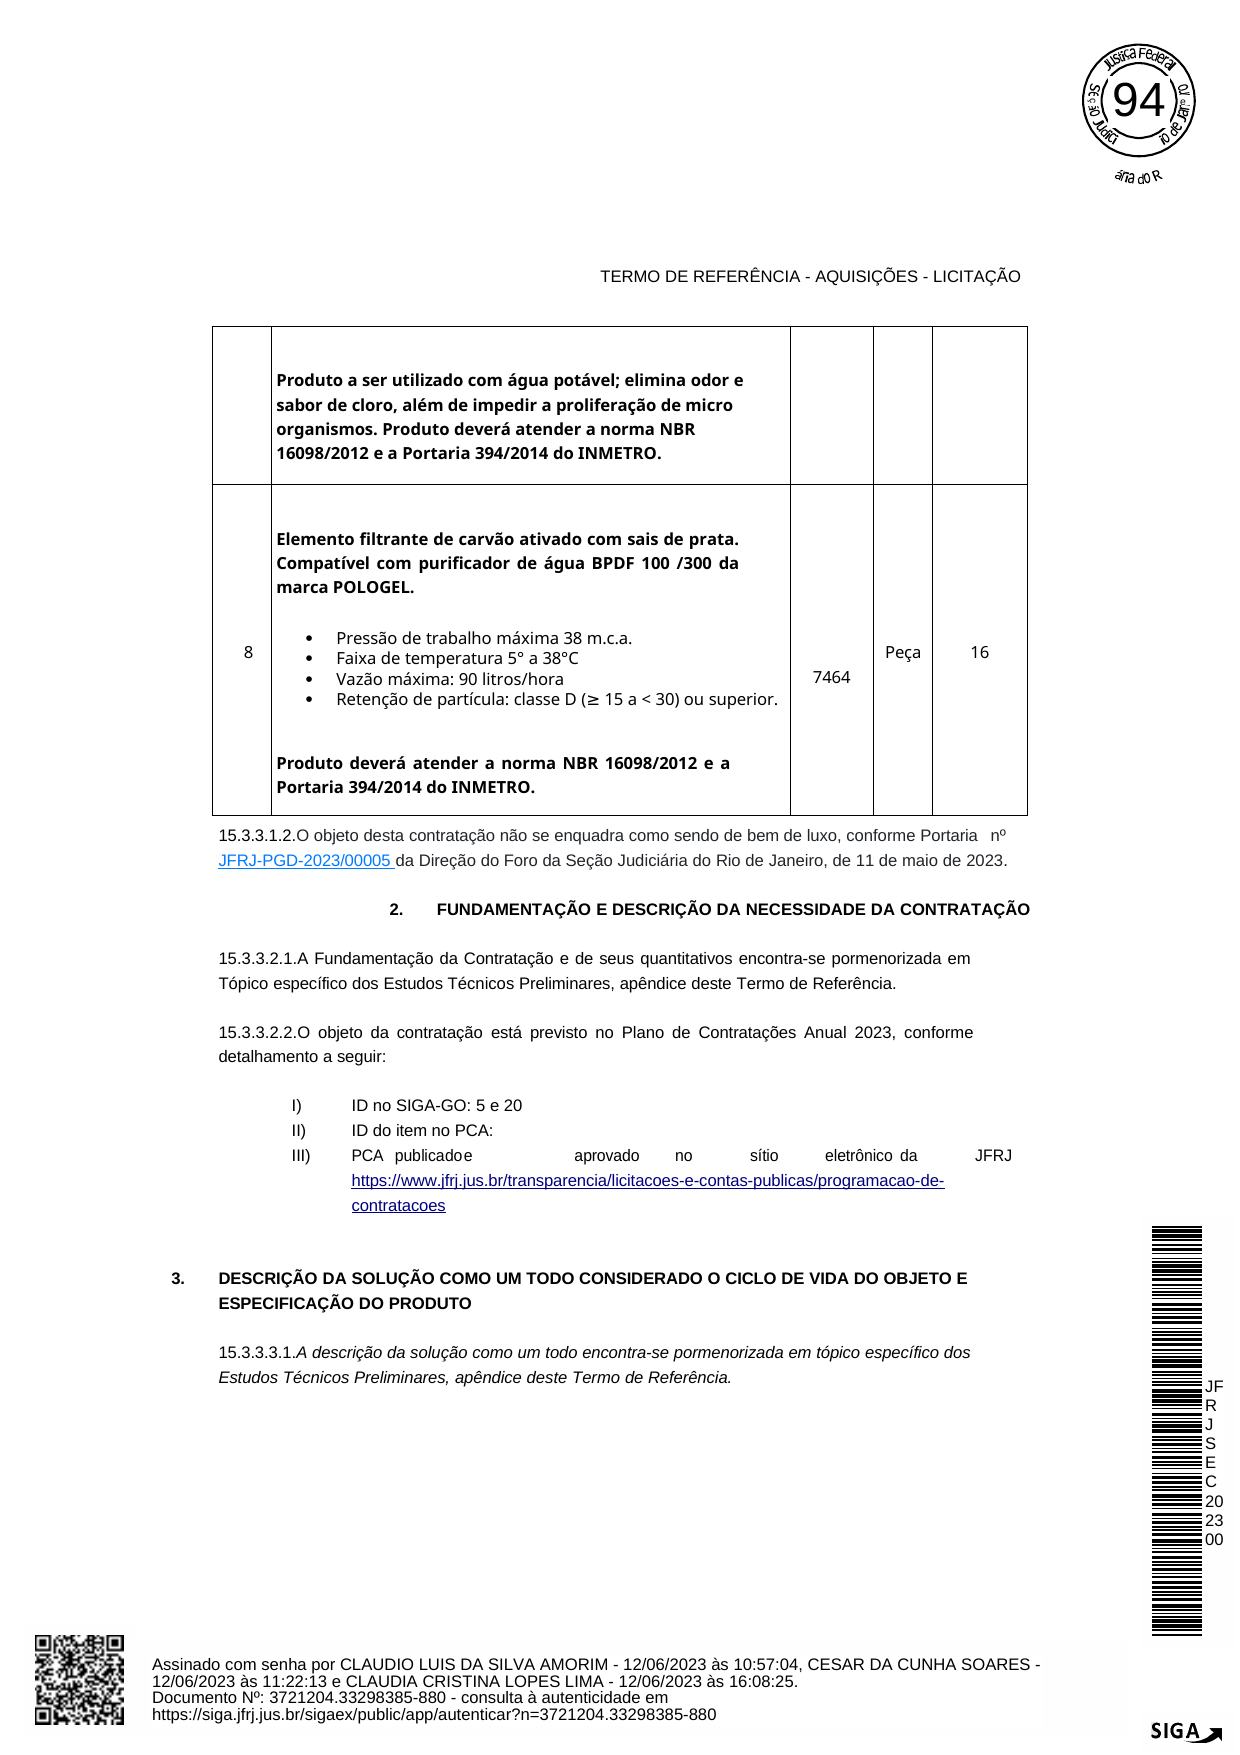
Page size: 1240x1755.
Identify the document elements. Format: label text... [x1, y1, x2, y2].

table_cell 7464 [791, 485, 873, 815]
list O objeto da contratação está previsto no Plano de Contratações Anual 2023, conforme detalhamento a seguir: [159, 1022, 1015, 1066]
list DESCRIÇÃO DA SOLUÇÃO COMO UM TODO CONSIDERADO O CICLO DE VIDA DO OBJETO E ESPECIFICAÇÃO DO PRODUTO [171, 1269, 1015, 1313]
table_cell Elemento filtrante de carvão ativado com sais de prata. Compatível com purificador de água BPDF 100 /300 da marca POLOGEL. Pressão de trabalho máxima 38 m.c.a. Faixa de temperatura 5° a 38°C Vazão máxima: 90 litros/hora Retenção de partícula: classe D (≥ 15 a < 30) ou superior. Produto deverá atender a norma NBR 16098/2012 e a Portaria 394/2014 do INMETRO. [272, 485, 790, 815]
table_header Produto a ser utilizado com água potável; elimina odor e sabor de cloro, além de impedir a proliferação de micro organismos. Produto deverá atender a norma NBR 16098/2012 e a Portaria 394/2014 do INMETRO. [272, 327, 790, 484]
list A descrição da solução como um todo encontra-se pormenorizada em tópico específico dos Estudos Técnicos Preliminares, apêndice deste Termo de Referência. [159, 1343, 1015, 1387]
list ID no SIGA-GO: 5 e 20 [291, 1096, 1239, 1115]
list O objeto desta contratação não se enquadra como sendo de bem de luxo, conforme Portaria nº JFRJ-PGD-2023/00005 da Direção do Foro da Seção Judiciária do Rio de Janeiro, de 11 de maio de 2023. [159, 826, 1015, 870]
table_cell 16 [933, 485, 1027, 815]
table_cell 8 [213, 485, 271, 815]
text TERMO DE REFERÊNCIA - AQUISIÇÕES - LICITAÇÃO [600, 267, 1239, 286]
table_header [874, 327, 932, 484]
list JFRJSEC202300034A [1205, 1377, 1224, 1548]
table_header [791, 327, 873, 484]
text ç [1088, 98, 1099, 106]
table_header [933, 327, 1027, 484]
table_cell Peça [874, 485, 932, 815]
list A Fundamentação da Contratação e de seus quantitativos encontra-se pormenorizada em Tópico específico dos Estudos Técnicos Preliminares, apêndice deste Termo de Referência. [159, 949, 1015, 993]
list FUNDAMENTAÇÃO E DESCRIÇÃO DA NECESSIDADE DA CONTRATAÇÃO [389, 899, 1239, 919]
text e [1180, 96, 1192, 105]
list PCA publicado e aprovado no sítio eletrônico da JFRJ https://www.jfrj.jus.br/transparencia/licitacoes-e-contas-publicas/programacao-de- contratacoes [291, 1146, 1022, 1214]
list ID do item no PCA: [291, 1121, 1239, 1140]
table_header [213, 327, 271, 484]
